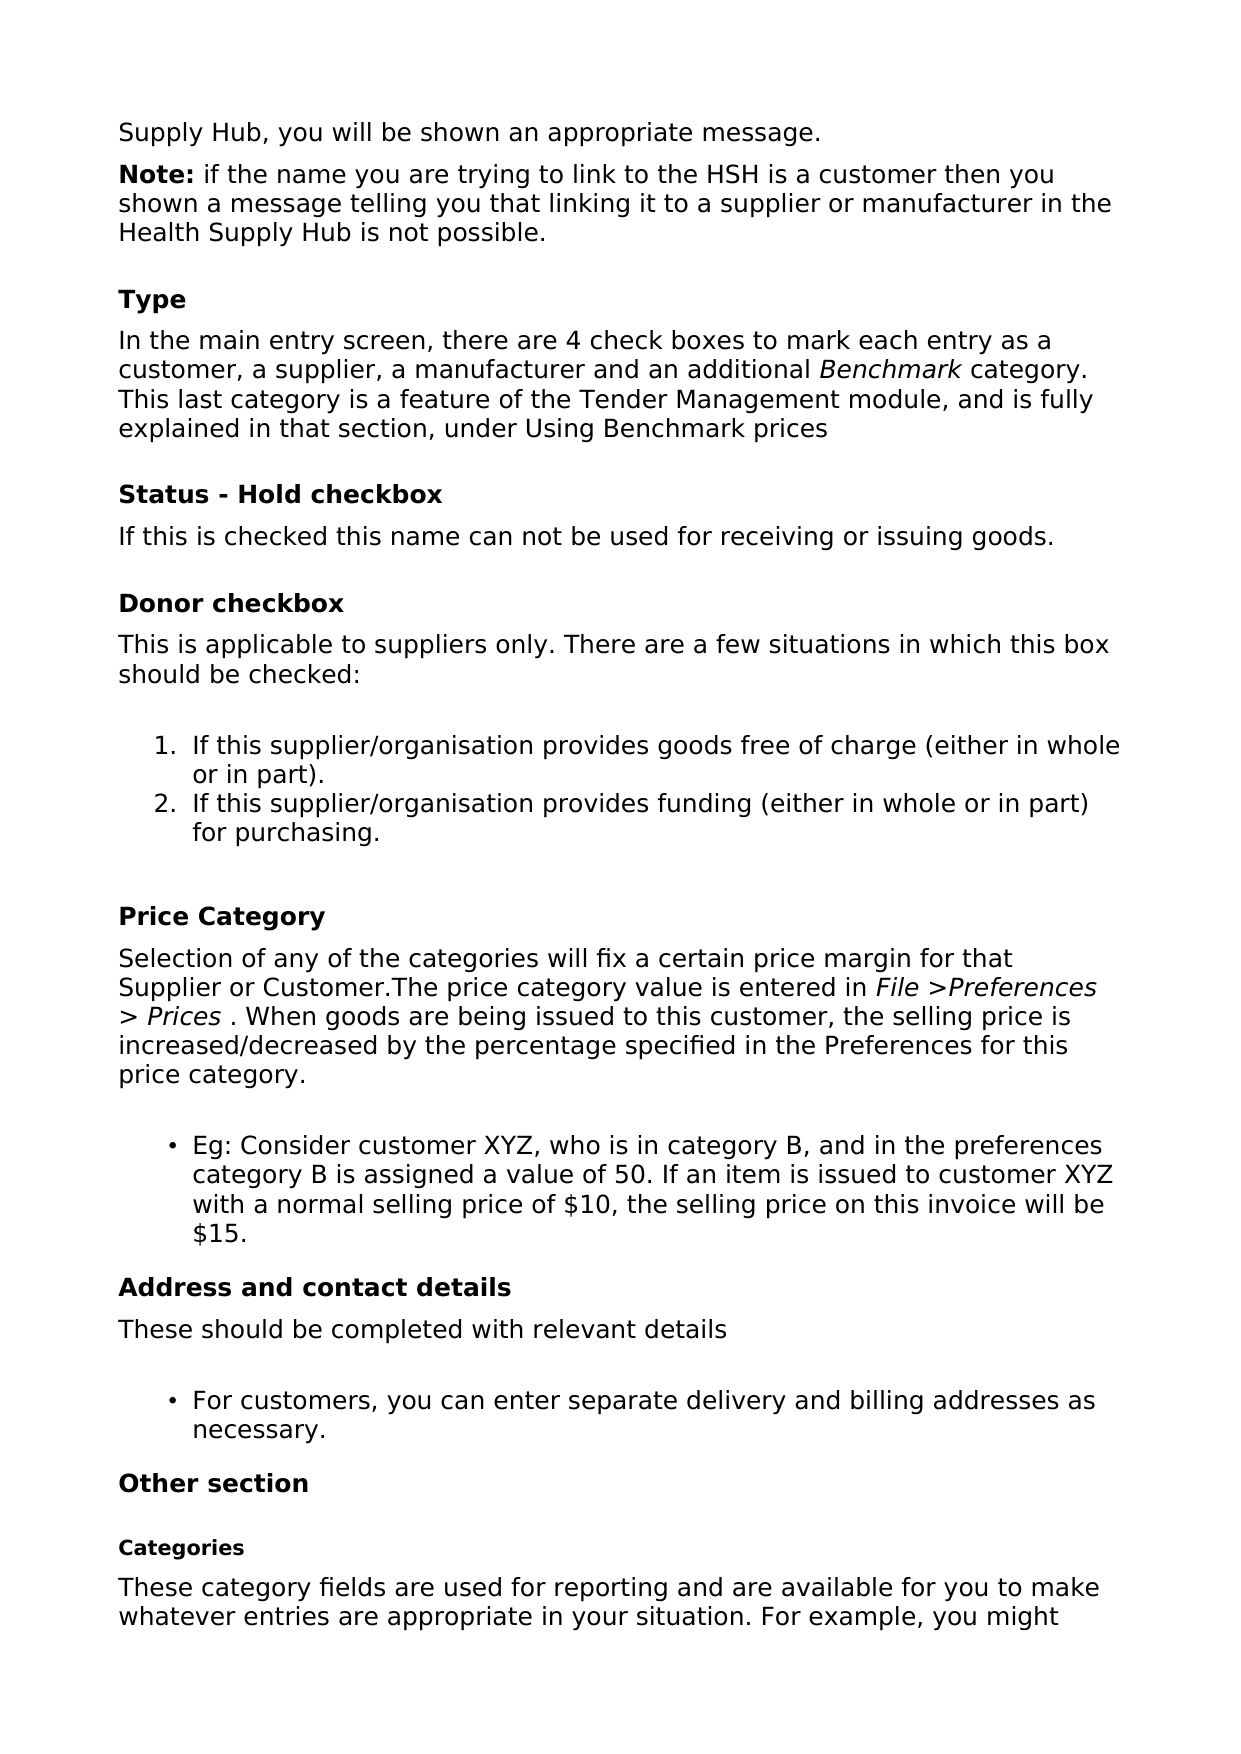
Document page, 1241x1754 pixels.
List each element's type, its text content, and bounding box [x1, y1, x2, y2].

text Selection of any of the categories will fix a certain price margin for that Supplier or Customer.The price category value is entered in File >Preferences > Prices . When goods are being issued to this customer, the selling price is increased/decreased by the percentage specified in the Preferences for this price category. [118, 944, 1122, 1089]
subtitle Categories [118, 1536, 1122, 1560]
text Note: if the name you are trying to link to the HSH is a customer then you shown a message telling you that linking it to a supplier or manufacturer in the Health Supply Hub is not possible. [118, 160, 1122, 247]
subtitle Donor checkbox [118, 589, 1122, 618]
text In the main entry screen, there are 4 check boxes to mark each entry as a customer, a supplier, a manufacturer and an additional Benchmark category. This last category is a feature of the Tender Management module, and is fully explained in that section, under Using Benchmark prices [118, 326, 1122, 443]
text Supply Hub, you will be shown an appropriate message. [118, 118, 1122, 147]
text This is applicable to suppliers only. There are a few situations in which this box should be checked: [118, 631, 1122, 689]
list For customers, you can enter separate delivery and billing addresses as necessary. [177, 1386, 1122, 1444]
subtitle Price Category [118, 902, 1122, 931]
subtitle Status - Hold checkbox [118, 481, 1122, 510]
subtitle Type [118, 285, 1122, 314]
text These should be completed with relevant details [118, 1315, 1122, 1344]
text These category fields are used for reporting and are available for you to make whatever entries are appropriate in your situation. For example, you might [118, 1573, 1122, 1631]
subtitle Other section [118, 1469, 1122, 1498]
list Eg: Consider customer XYZ, who is in category B, and in the preferences category B is assigned a value of 50. If an item is issued to customer XYZ with a normal selling price of $10, the selling price on this invoice will be $15. [177, 1132, 1122, 1248]
list If this supplier/organisation provides funding (either in whole or in part) for purchasing. [177, 789, 1122, 848]
subtitle Address and contact details [118, 1273, 1122, 1302]
text If this is checked this name can not be used for receiving or issuing goods. [118, 522, 1122, 551]
list If this supplier/organisation provides goods free of charge (either in whole or in part). [177, 731, 1122, 789]
